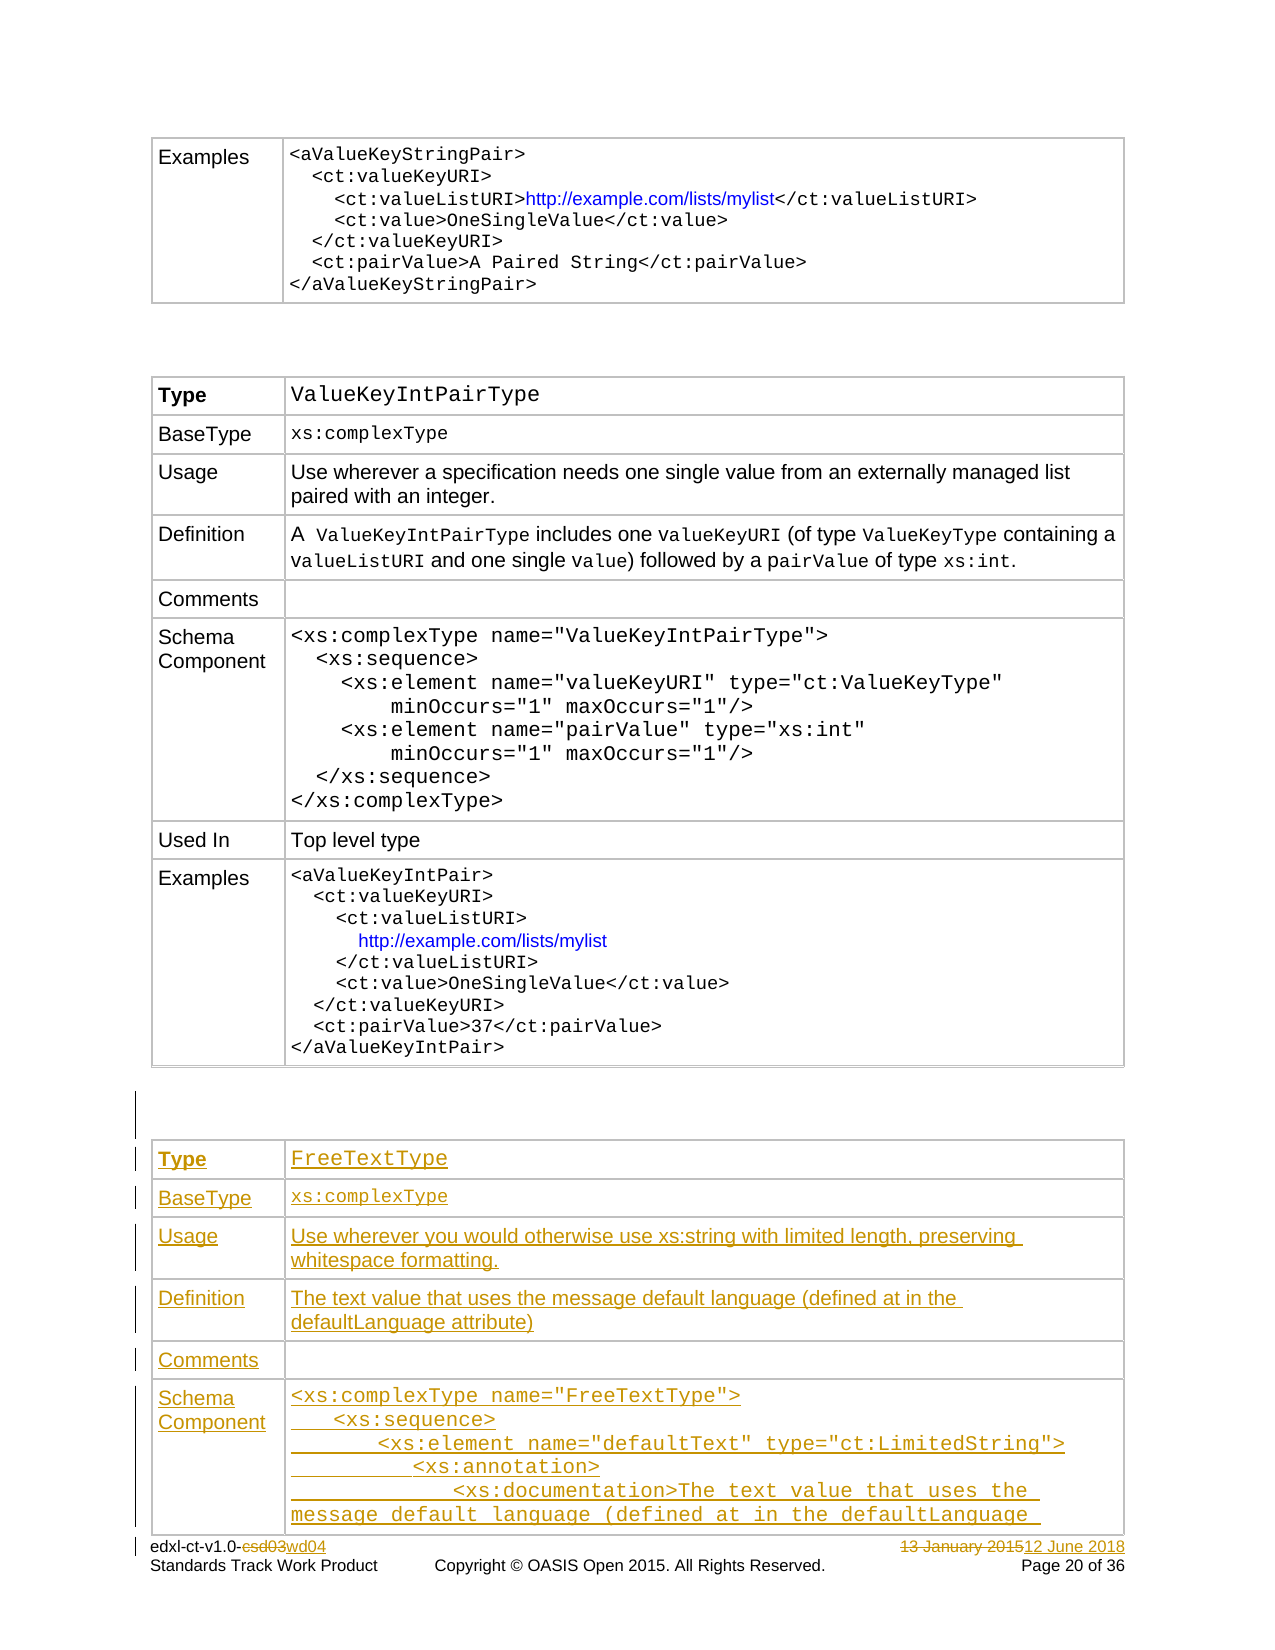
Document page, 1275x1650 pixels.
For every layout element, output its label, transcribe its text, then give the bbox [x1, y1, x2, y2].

table_cell xs:complexType [286, 416, 1123, 452]
table_cell Use wherever a specification needs one single value from an externally managed list paired with an integer. [286, 455, 1123, 514]
table_cell Definition [153, 516, 284, 579]
table_cell xs:complexType [286, 1180, 1123, 1216]
table_cell [286, 1342, 1123, 1378]
table_cell <aValueKeyIntPair> <ct:valueKeyURI> <ct:valueListURI> http://example.com/lists/mylist </ct:valueListURI> <ct:value>OneSingleValue</ct:value> </ct:valueKeyURI> <ct:pairValue>37</ct:pairValue> </aValueKeyIntPair> [286, 860, 1123, 1065]
table_cell Top level type [286, 822, 1123, 858]
table_cell [286, 581, 1123, 617]
table_cell Definition [153, 1280, 284, 1340]
table_header FreeTextType [286, 1141, 1123, 1178]
table_cell Use wherever you would otherwise use xs:string with limited length, preserving whitespace formatting. [286, 1218, 1123, 1278]
table_cell Schema Component [153, 1380, 284, 1534]
table_cell Usage [153, 1218, 284, 1278]
table_cell BaseType [153, 1180, 284, 1216]
table_cell Schema Component [153, 619, 284, 820]
table_cell <xs:complexType name="FreeTextType"> <xs:sequence> <xs:element name="defaultText" type="ct:LimitedString"> <xs:annotation> <xs:documentation>The text value that uses the message default language (defined at in the defaultLanguage [286, 1380, 1123, 1534]
table_cell <xs:complexType name="ValueKeyIntPairType"> <xs:sequence> <xs:element name="valueKeyURI" type="ct:ValueKeyType" minOccurs="1" maxOccurs="1"/> <xs:element name="pairValue" type="xs:int" minOccurs="1" maxOccurs="1"/> </xs:sequence> </xs:complexType> [286, 619, 1123, 820]
table_cell Used In [153, 822, 284, 858]
table_cell BaseType [153, 416, 284, 452]
table_header Type [153, 1141, 284, 1178]
table_cell The text value that uses the message default language (defined at in the defaultLanguage attribute) [286, 1280, 1123, 1340]
table_header ValueKeyIntPairType [286, 378, 1123, 414]
table_cell Examples [153, 860, 284, 1065]
table_cell <aValueKeyStringPair> <ct:valueKeyURI> <ct:valueListURI>http://example.com/lists/mylist</ct:valueListURI> <ct:value>OneSingleValue</ct:value> </ct:valueKeyURI> <ct:pairValue>A Paired String</ct:pairValue> </aValueKeyStringPair> [284, 139, 1123, 302]
table_cell Examples [153, 139, 282, 302]
table_cell A ValueKeyIntPairType includes one valueKeyURI (of type ValueKeyType containing a valueListURI and one single value) followed by a pairValue of type xs:int. [286, 516, 1123, 579]
table_cell Usage [153, 455, 284, 514]
table_cell Comments [153, 1342, 284, 1378]
table_header Type [153, 378, 284, 414]
table_cell Comments [153, 581, 284, 617]
